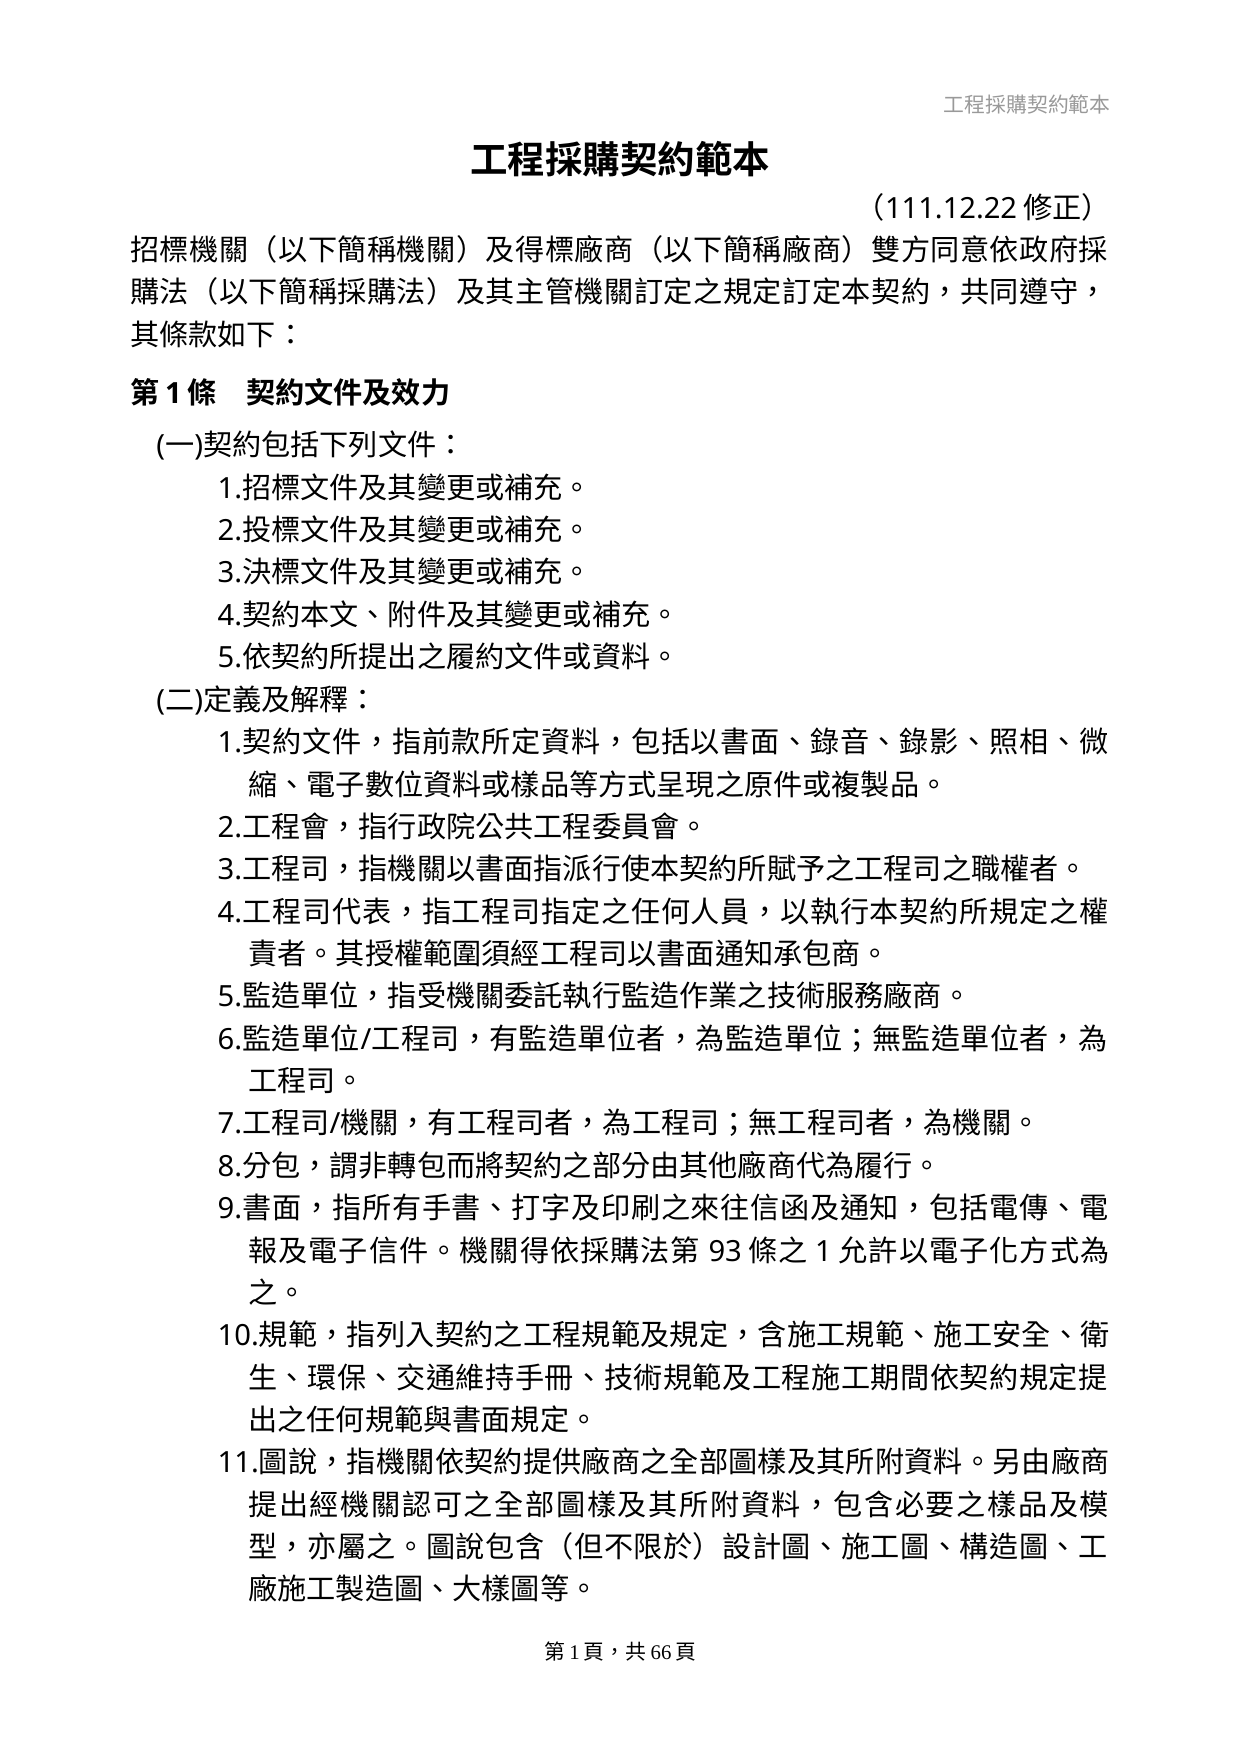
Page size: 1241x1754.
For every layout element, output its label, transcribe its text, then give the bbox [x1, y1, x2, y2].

text 3.工程司，指機關以書面指派行使本契約所賦予之工程司之職權者。 [217, 846, 1110, 888]
text 5.監造單位，指受機關委託執行監造作業之技術服務廠商。 [217, 973, 1110, 1015]
text 第1條 契約文件及效力 [130, 370, 1110, 412]
text 4.工程司代表，指工程司指定之任何人員，以執行本契約所規定之權責者。其授權範圍須經工程司以書面通知承包商。 [217, 888, 1110, 973]
text 1.契約文件，指前款所定資料，包括以書面、錄音、錄影、照相、微縮、電子數位資料或樣品等方式呈現之原件或複製品。 [217, 719, 1110, 803]
text 5.依契約所提出之履約文件或資料。 [217, 634, 1110, 676]
text (二)定義及解釋： [156, 676, 1110, 719]
text 招標機關（以下簡稱機關）及得標廠商（以下簡稱廠商）雙方同意依政府採購法（以下簡稱採購法）及其主管機關訂定之規定訂定本契約，共同遵守，其條款如下： [130, 227, 1110, 353]
text （111.12.22修正） [130, 184, 1110, 227]
text 6.監造單位/工程司，有監造單位者，為監造單位；無監造單位者，為工程司。 [217, 1015, 1110, 1100]
text 3.決標文件及其變更或補充。 [217, 549, 1110, 591]
text 工程採購契約範本 [130, 130, 1110, 184]
text (一)契約包括下列文件： [156, 422, 1110, 464]
text 10.規範，指列入契約之工程規範及規定，含施工規範、施工安全、衛生、環保、交通維持手冊、技術規範及工程施工期間依契約規定提出之任何規範與書面規定。 [217, 1312, 1110, 1439]
text 8.分包，謂非轉包而將契約之部分由其他廠商代為履行。 [217, 1142, 1110, 1185]
text 1.招標文件及其變更或補充。 [217, 464, 1110, 507]
text 9.書面，指所有手書、打字及印刷之來往信函及通知，包括電傳、電報及電子信件。機關得依採購法第93條之1允許以電子化方式為之。 [217, 1185, 1110, 1312]
text 11.圖說，指機關依契約提供廠商之全部圖樣及其所附資料。另由廠商提出經機關認可之全部圖樣及其所附資料，包含必要之樣品及模型，亦屬之。圖說包含（但不限於）設計圖、施工圖、構造圖、工廠施工製造圖、大樣圖等。 [217, 1439, 1110, 1608]
text 7.工程司/機關，有工程司者，為工程司；無工程司者，為機關。 [217, 1100, 1110, 1142]
text 2.工程會，指行政院公共工程委員會。 [217, 803, 1110, 846]
text 4.契約本文、附件及其變更或補充。 [217, 591, 1110, 634]
text 2.投標文件及其變更或補充。 [217, 507, 1110, 549]
